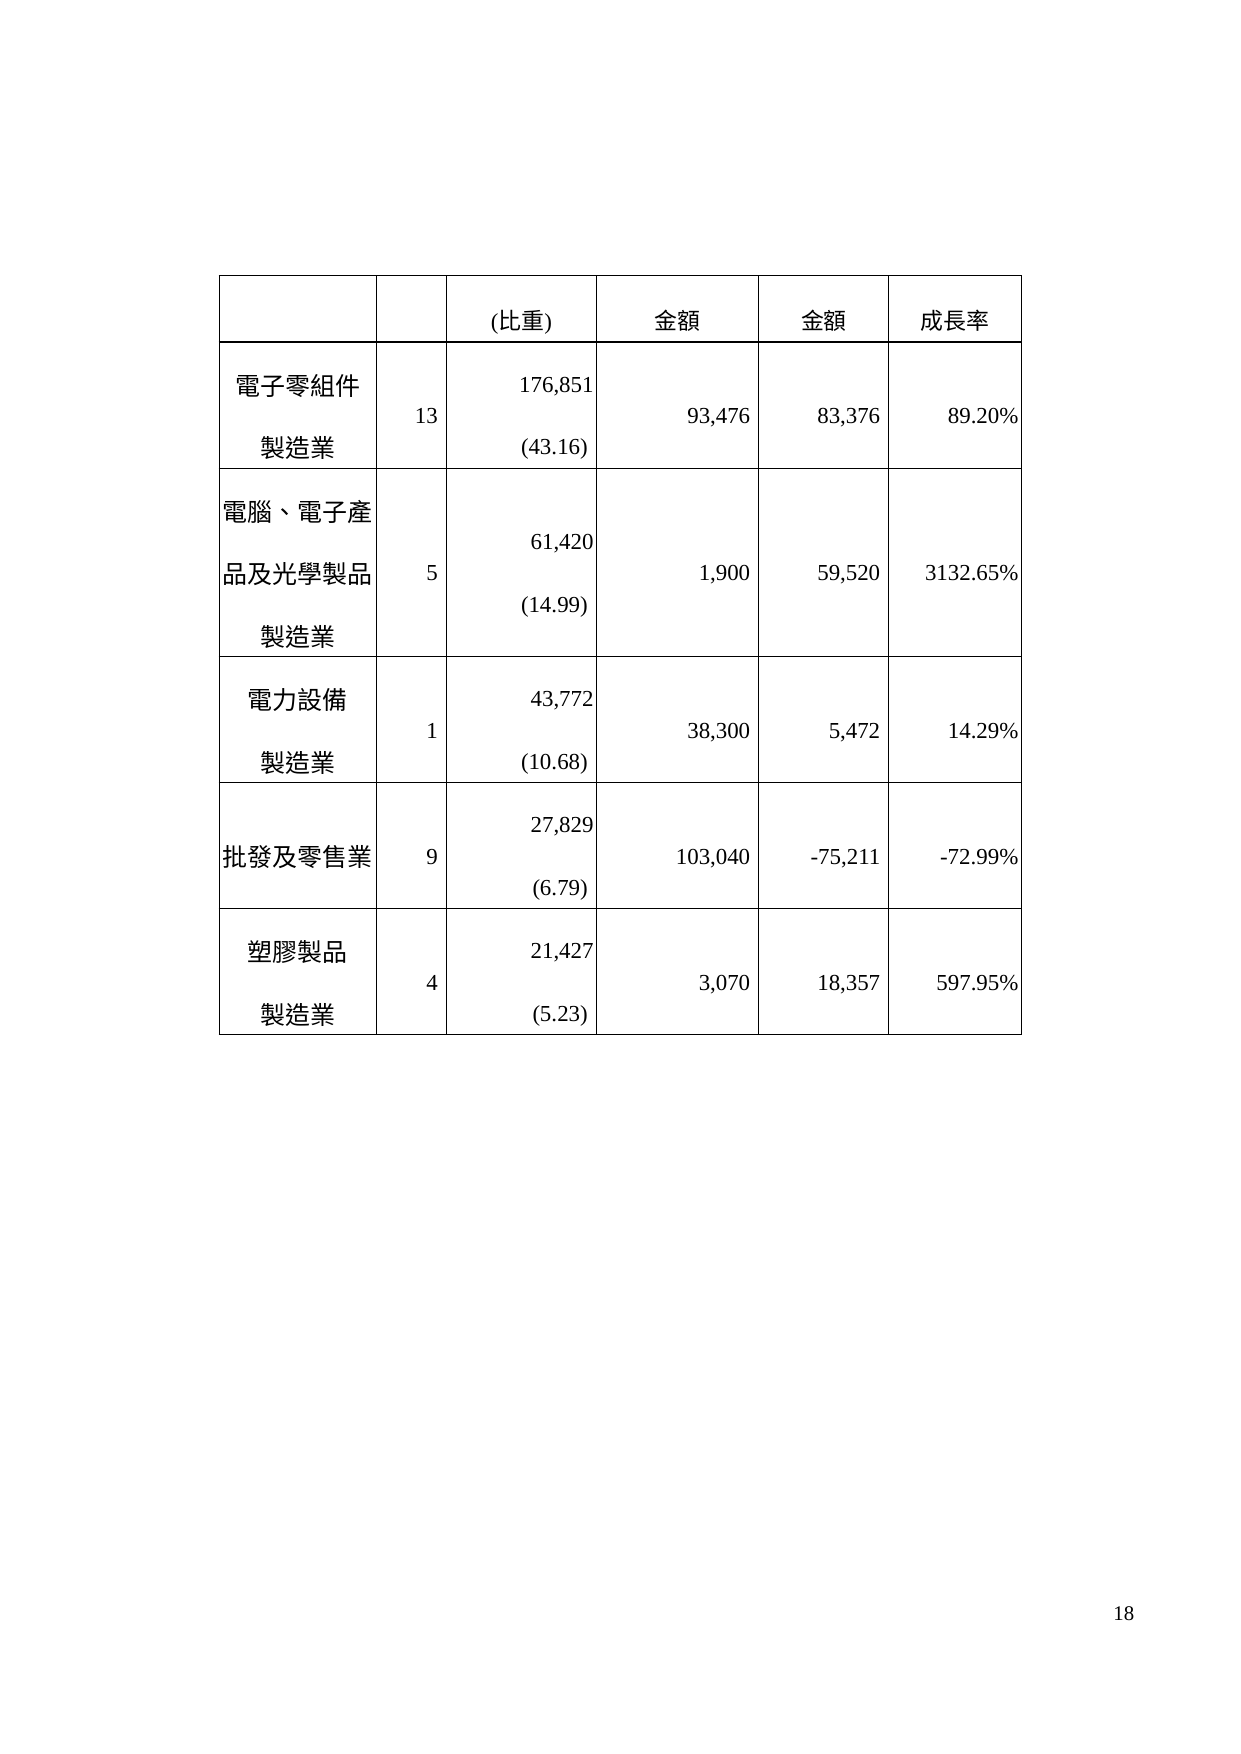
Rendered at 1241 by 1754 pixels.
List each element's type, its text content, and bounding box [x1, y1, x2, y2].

table_header [220, 276, 376, 341]
table_cell 38,300 [597, 657, 758, 782]
table_cell 43,772 (10.68) [447, 657, 596, 782]
table_cell 塑膠製品 製造業 [220, 909, 376, 1034]
table_header 金額 [597, 276, 758, 341]
table_cell 5,472 [759, 657, 888, 782]
table_cell 83,376 [759, 343, 888, 467]
table_cell 電力設備 製造業 [220, 657, 376, 782]
table_cell 18,357 [759, 909, 888, 1034]
table_cell 3,070 [597, 909, 758, 1034]
table_cell 103,040 [597, 783, 758, 908]
table_cell 14.29% [889, 657, 1021, 782]
table_cell 成長率 [889, 276, 1021, 341]
table_cell 93,476 [597, 343, 758, 467]
table_cell 1 [377, 657, 446, 782]
table_header [377, 276, 446, 341]
table_header (比重) [447, 276, 596, 341]
table_cell 4 [377, 909, 446, 1034]
table_cell 13 [377, 343, 446, 467]
table_cell -75,211 [759, 783, 888, 908]
table_cell 59,520 [759, 469, 888, 656]
table_cell 3132.65% [889, 469, 1021, 656]
table_cell -72.99% [889, 783, 1021, 908]
table_cell 電腦、電子產品及光學製品製造業 [220, 469, 376, 656]
table_cell 批發及零售業 [220, 783, 376, 908]
table_cell 89.20% [889, 343, 1021, 467]
table_cell 1,900 [597, 469, 758, 656]
table_cell 5 [377, 469, 446, 656]
table_cell 電子零組件 製造業 [220, 343, 376, 467]
table_cell 金額 [759, 276, 888, 341]
table_cell 27,829 (6.79) [447, 783, 596, 908]
table_cell 176,851 (43.16) [447, 343, 596, 467]
table_cell 597.95% [889, 909, 1021, 1034]
table_cell 21,427 (5.23) [447, 909, 596, 1034]
table_cell 9 [377, 783, 446, 908]
table_cell 61,420 (14.99) [447, 469, 596, 656]
